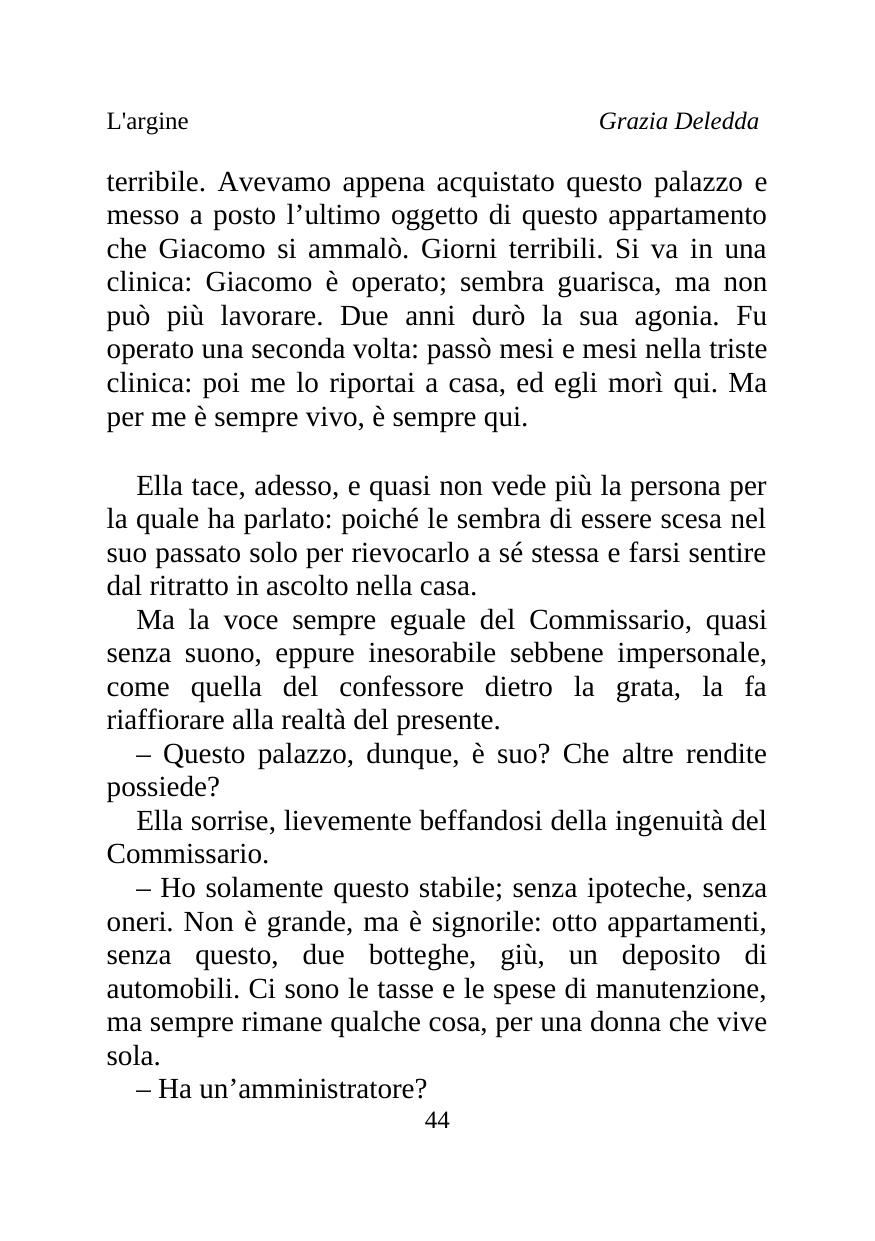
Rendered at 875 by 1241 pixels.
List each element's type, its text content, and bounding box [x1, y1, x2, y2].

text Ella sorrise, lievemente beffandosi della ingenuità del Commissario. [106, 803, 768, 870]
text – Ha un’amministratore? [106, 1071, 768, 1105]
text Ma la voce sempre eguale del Commissario, quasi senza suono, eppure inesorabile sebbene impersonale, come quella del confessore dietro la grata, la fa riaffiorare alla realtà del presente. [106, 602, 768, 736]
text Ella tace, adesso, e quasi non vede più la persona per la quale ha parlato: poiché le sembra di essere scesa nel suo passato solo per rievocarlo a sé stessa e farsi sentire dal ritratto in ascolto nella casa. [106, 468, 768, 602]
text – Questo palazzo, dunque, è suo? Che altre rendite possiede? [106, 736, 768, 803]
text – Ho solamente questo stabile; senza ipoteche, senza oneri. Non è grande, ma è signorile: otto appartamenti, senza questo, due botteghe, giù, un deposito di automobili. Ci sono le tasse e le spese di manutenzione, ma sempre rimane qualche cosa, per una donna che vive sola. [106, 870, 768, 1071]
text terribile. Avevamo appena acquistato questo palazzo e messo a posto l’ultimo oggetto di questo appartamento che Giacomo si ammalò. Giorni terribili. Si va in una clinica: Giacomo è operato; sembra guarisca, ma non può più lavorare. Due anni durò la sua agonia. Fu operato una seconda volta: passò mesi e mesi nella triste clinica: poi me lo riportai a casa, ed egli morì qui. Ma per me è sempre vivo, è sempre qui. [106, 164, 768, 432]
